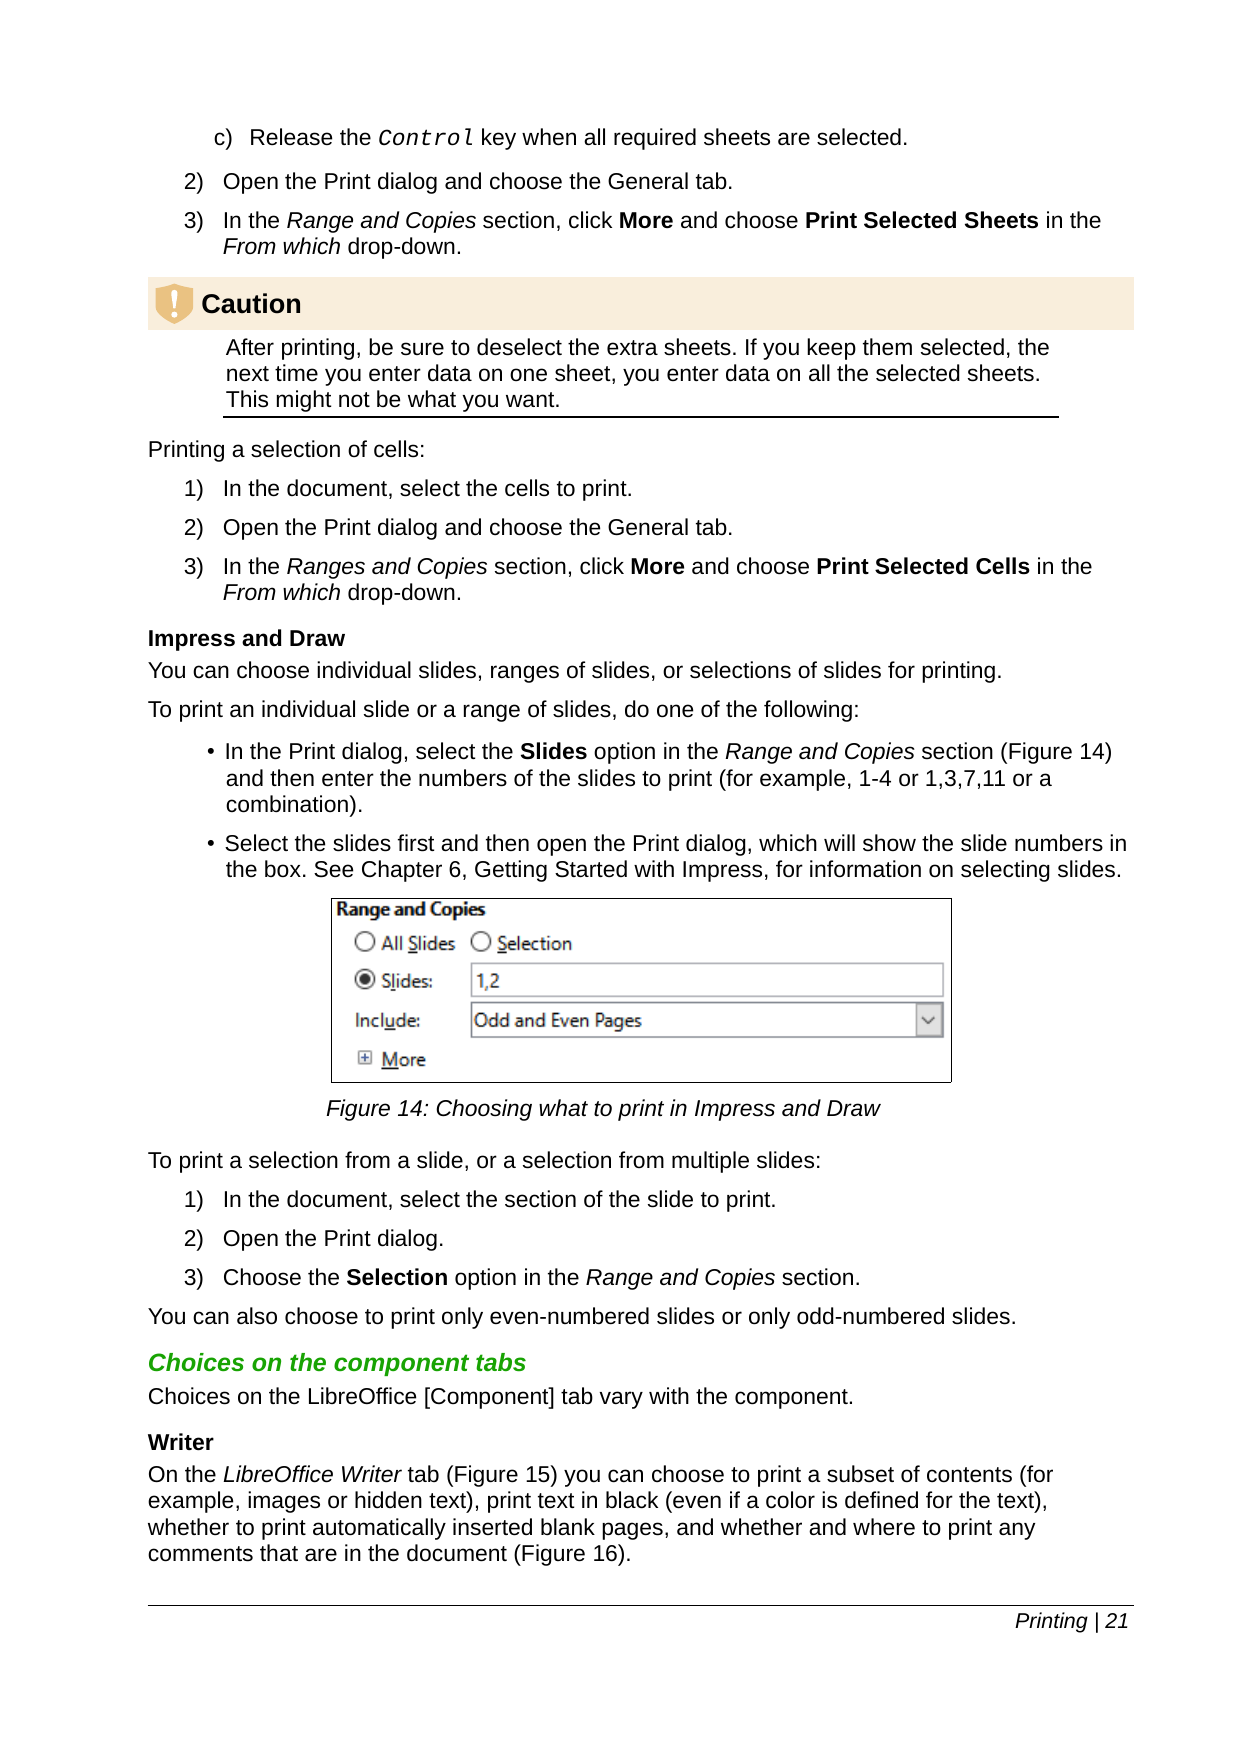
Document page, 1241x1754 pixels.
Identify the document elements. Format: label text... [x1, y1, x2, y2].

list In the Range and Copies section, click More and choose Print Selected Sheets in the From which drop-down. [204, 207, 1134, 259]
list Open the Print dialog and choose the General tab. [204, 514, 1134, 540]
list In the document, select the cells to print. [204, 475, 1134, 502]
text Choices on the LibreOffice [Component] tab vary with the component. [148, 1383, 1134, 1409]
picture [332, 899, 951, 1082]
subtitle Choices on the component tabs [148, 1348, 1134, 1377]
list Printing a selection of cells: [148, 436, 1134, 463]
text You can choose individual slides, ranges of slides, or selections of slides for printing. [148, 657, 1134, 684]
list In the Print dialog, select the Slides option in the Range and Copies section (Figure 14) and then enter the numbers of the slides to print (for example, 1-4 or 1,3,7,11 or a combination). [204, 735, 1134, 817]
text Figure 14: Choosing what to print in Impress and Draw [326, 1094, 956, 1121]
text On the LibreOffice Writer tab (Figure 15) you can choose to print a subset of contents (for example, images or hidden text), print text in black (even if a color is defined for the text), whether to print automatically inserted blank pages, and whether and where to print any comments that are in the document (Figure 16). [148, 1461, 1134, 1566]
subtitle Writer [148, 1429, 1134, 1455]
list Release the Control key when all required sheets are selected. [211, 121, 1134, 155]
list Choose the Selection option in the Range and Copies section. [204, 1264, 1134, 1290]
list In the document, select the section of the slide to print. [204, 1186, 1134, 1212]
list Open the Print dialog. [204, 1225, 1134, 1251]
text You can also choose to print only even-numbered slides or only odd-numbered slides. [148, 1303, 1134, 1329]
list Select the slides first and then open the Print dialog, which will show the slide numbers in the box. See Chapter 6, Getting Started with Impress, for information on selecting slides. [204, 827, 1134, 885]
subtitle Impress and Draw [148, 625, 1134, 651]
list In the Ranges and Copies section, click More and choose Print Selected Cells in the From which drop-down. [204, 553, 1134, 606]
list Open the Print dialog and choose the General tab. [204, 168, 1134, 194]
text After printing, be sure to deselect the extra sheets. If you keep them selected, the next time you enter data on one sheet, you enter data on all the selected sheets. This might not be what you want. [223, 330, 1059, 416]
list To print a selection from a slide, or a selection from multiple slides: [148, 1147, 1134, 1174]
subtitle Caution [148, 277, 1134, 330]
text To print an individual slide or a range of slides, do one of the following: [148, 696, 1134, 723]
